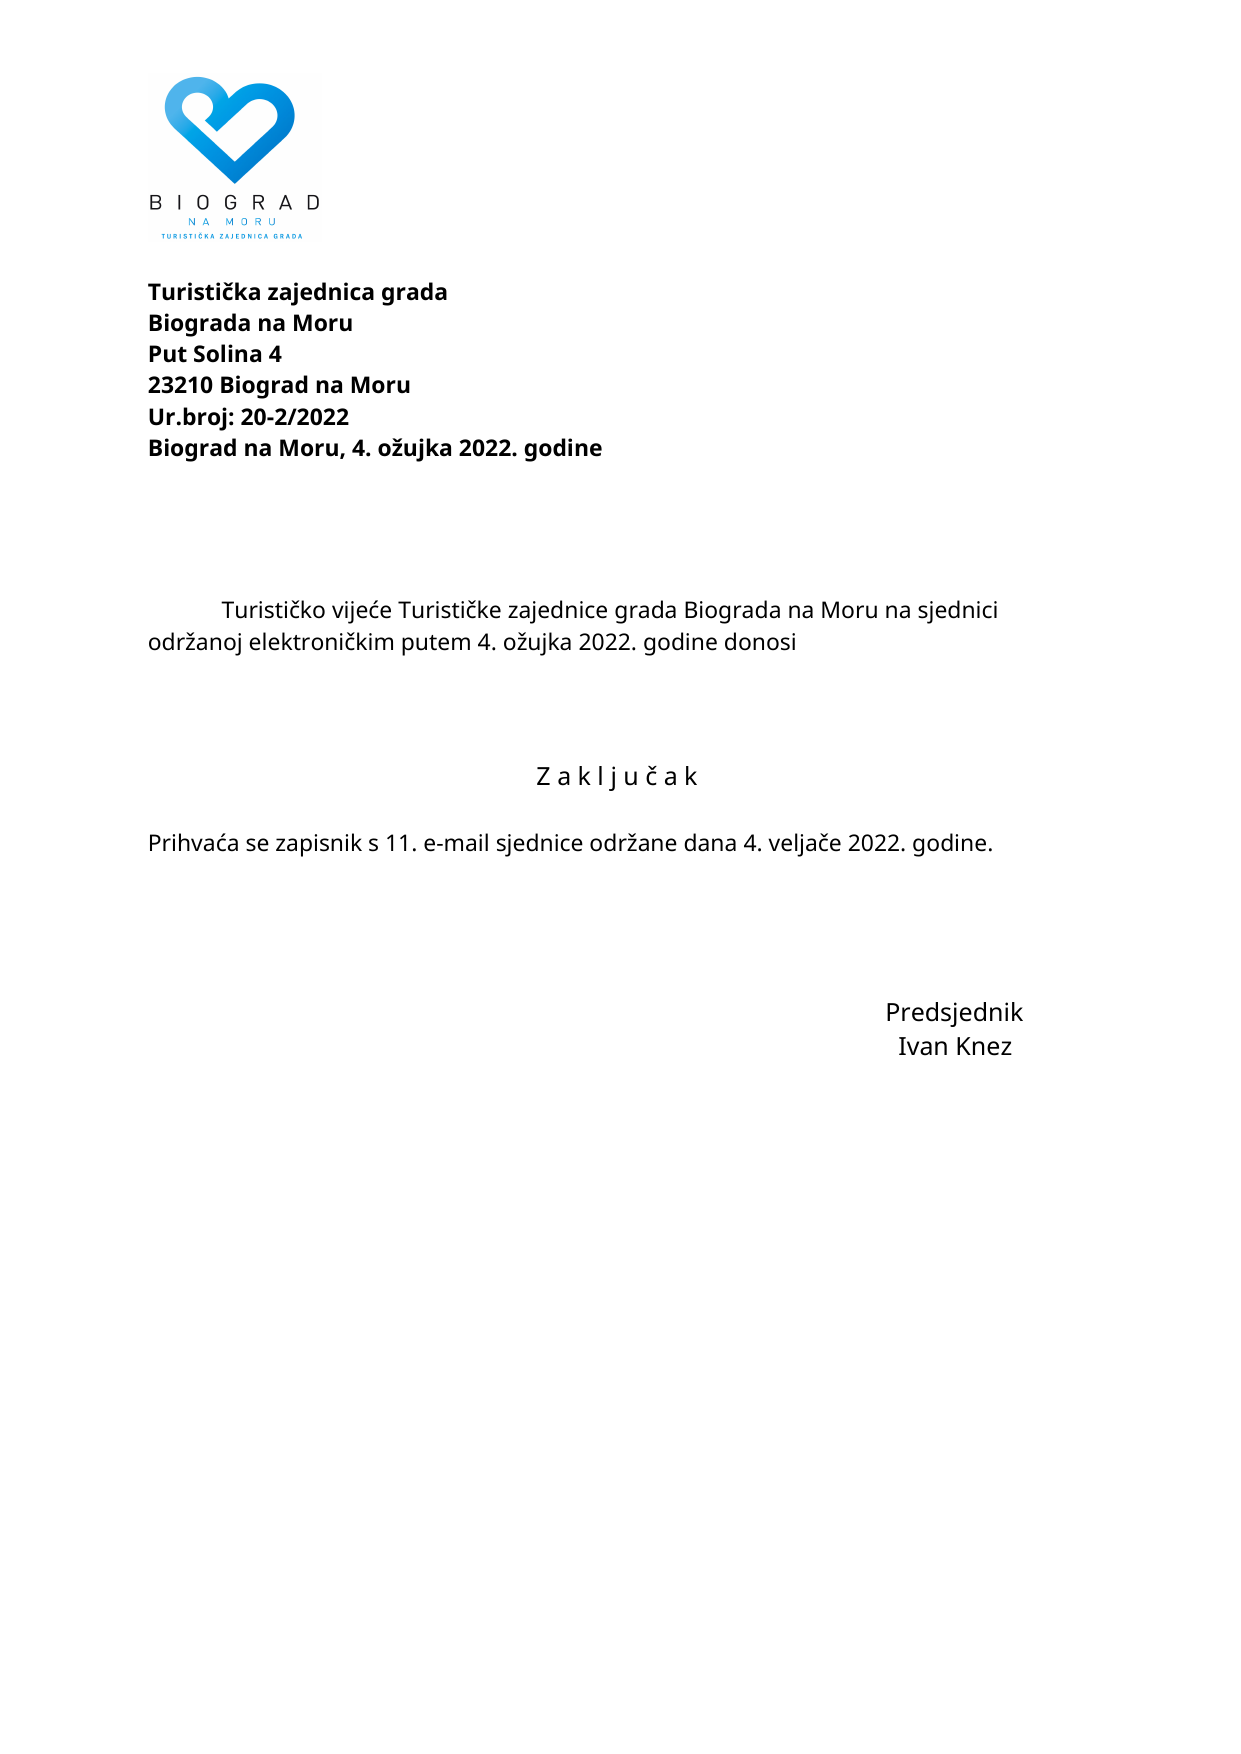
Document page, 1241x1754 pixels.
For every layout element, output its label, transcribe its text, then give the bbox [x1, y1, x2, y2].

text Ivan Knez [148, 1028, 1093, 1063]
text Prihvaća se zapisnik s 11. e-mail sjednice održane dana 4. veljače 2022. godine. [148, 827, 1093, 858]
text Biograd na Moru, 4. ožujka 2022. godine [148, 432, 1093, 463]
text Turistička zajednica grada [148, 276, 1093, 307]
text Biograda na Moru [148, 307, 1093, 338]
text 23210 Biograd na Moru [148, 369, 1093, 401]
text Put Solina 4 [148, 338, 1093, 369]
text Ur.broj: 20-2/2022 [148, 401, 1093, 432]
text Turističko vijeće Turističke zajednice grada Biograda na Moru na sjednici održanoj elektroničkim putem 4. ožujka 2022. godine donosi [148, 594, 1093, 657]
text Predsjednik [148, 994, 1093, 1028]
text Z a k l j u č a k [148, 759, 1093, 793]
